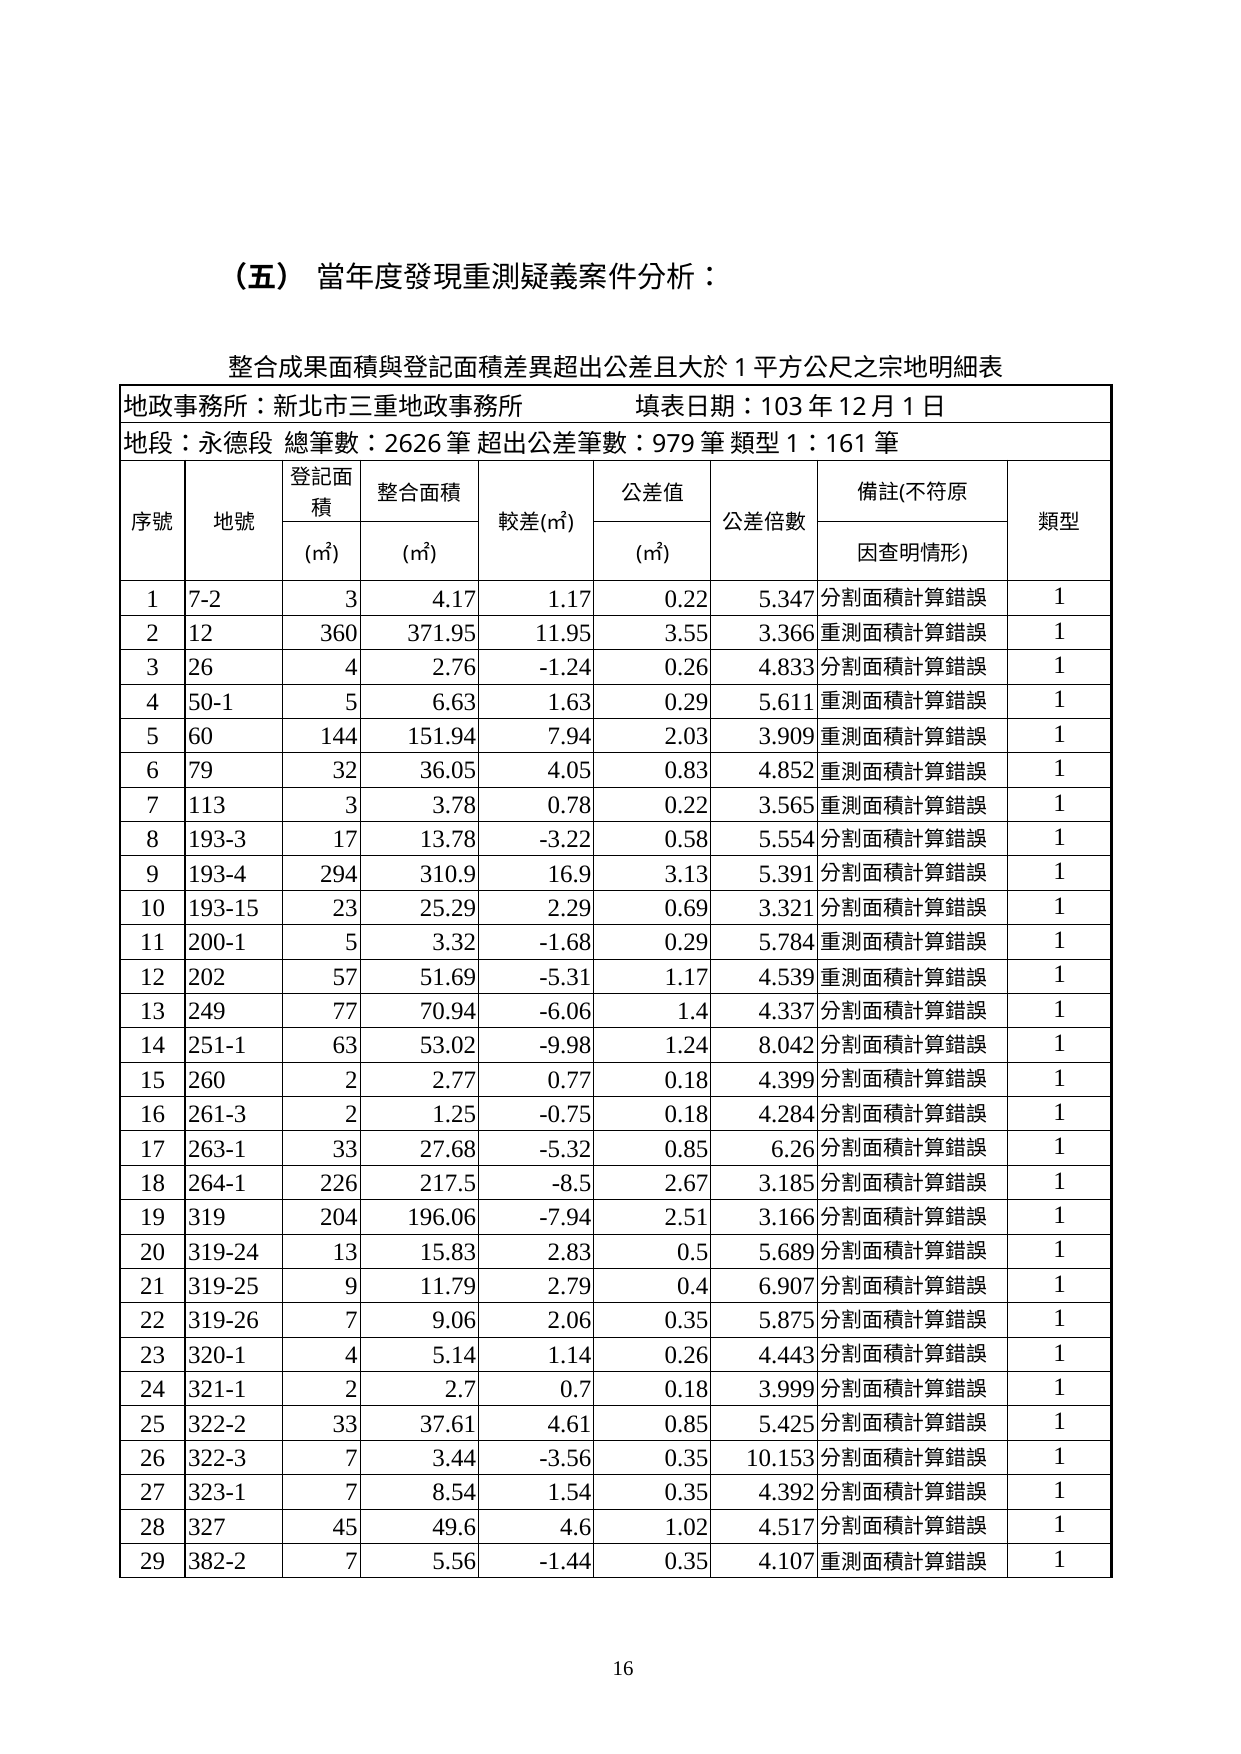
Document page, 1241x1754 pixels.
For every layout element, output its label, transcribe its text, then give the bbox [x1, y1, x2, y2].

table_cell 23 [283, 891, 360, 924]
table_cell -3.22 [479, 822, 593, 855]
table_cell 0.83 [594, 753, 710, 787]
table_cell 分割面積計算錯誤 [818, 1166, 1007, 1199]
table_cell 3 [283, 788, 360, 821]
table_cell 5.425 [711, 1406, 817, 1440]
table_cell 1 [1008, 1510, 1110, 1543]
table_cell 5.689 [711, 1235, 817, 1268]
table_cell 2.51 [594, 1200, 710, 1233]
table_cell 5 [121, 719, 184, 752]
table_cell 登記面積 [283, 461, 360, 521]
table_cell 51.69 [361, 960, 478, 993]
table_cell 13.78 [361, 822, 478, 855]
table_cell 16 [121, 1097, 184, 1130]
table_cell 12 [186, 616, 282, 649]
table_cell 公差倍數 [711, 461, 817, 580]
table_cell 321-1 [186, 1372, 282, 1405]
table_cell 6.907 [711, 1269, 817, 1302]
table_cell 2.03 [594, 719, 710, 752]
table_cell 9.06 [361, 1303, 478, 1337]
table_cell 1 [1008, 1372, 1110, 1405]
table_cell 251-1 [186, 1028, 282, 1062]
table_cell 分割面積計算錯誤 [818, 1235, 1007, 1268]
table_cell 4 [121, 685, 184, 718]
table_cell 0.77 [479, 1063, 593, 1096]
table_cell 60 [186, 719, 282, 752]
table_cell 類型 [1008, 461, 1110, 580]
table_cell 193-4 [186, 856, 282, 890]
table_cell 0.58 [594, 822, 710, 855]
table_cell 3.78 [361, 788, 478, 821]
table_cell 13 [121, 994, 184, 1027]
table_cell 分割面積計算錯誤 [818, 1475, 1007, 1508]
table_cell 1 [1008, 1303, 1110, 1337]
table_cell 319-24 [186, 1235, 282, 1268]
table_cell 36.05 [361, 753, 478, 787]
table_cell 2.77 [361, 1063, 478, 1096]
table_cell 5 [283, 925, 360, 958]
table_cell -1.68 [479, 925, 593, 958]
table_cell 79 [186, 753, 282, 787]
table_cell 0.26 [594, 650, 710, 683]
table_cell -9.98 [479, 1028, 593, 1062]
table_cell 249 [186, 994, 282, 1027]
table_cell 0.69 [594, 891, 710, 924]
table_cell 0.85 [594, 1406, 710, 1440]
table_cell 10 [121, 891, 184, 924]
table_cell 264-1 [186, 1166, 282, 1199]
table_cell 3.321 [711, 891, 817, 924]
table_cell 4.6 [479, 1510, 593, 1543]
table_cell 50-1 [186, 685, 282, 718]
table_cell 10.153 [711, 1441, 817, 1474]
table_cell 0.29 [594, 925, 710, 958]
table_cell 11 [121, 925, 184, 958]
table_cell 4.539 [711, 960, 817, 993]
table_cell 7-2 [186, 581, 282, 615]
table_cell 1 [1008, 685, 1110, 718]
table_cell 分割面積計算錯誤 [818, 1131, 1007, 1165]
table_cell 3.55 [594, 616, 710, 649]
table_cell 327 [186, 1510, 282, 1543]
table_cell 5.56 [361, 1544, 478, 1577]
table_cell 1 [1008, 960, 1110, 993]
table_cell 2 [283, 1097, 360, 1130]
table_cell 323-1 [186, 1475, 282, 1508]
table_cell 7 [283, 1544, 360, 1577]
table_cell 1.17 [479, 581, 593, 615]
table_cell 地號 [186, 461, 282, 580]
table_cell 4.05 [479, 753, 593, 787]
table_cell 分割面積計算錯誤 [818, 1097, 1007, 1130]
table_cell 33 [283, 1406, 360, 1440]
table_cell 0.7 [479, 1372, 593, 1405]
table_cell 17 [283, 822, 360, 855]
table_cell 重測面積計算錯誤 [818, 719, 1007, 752]
table_cell 0.35 [594, 1303, 710, 1337]
table_cell 1 [1008, 925, 1110, 958]
table_cell 21 [121, 1269, 184, 1302]
table_cell (㎡) [361, 522, 478, 580]
table_cell 2 [283, 1063, 360, 1096]
table_cell 6.63 [361, 685, 478, 718]
table_cell 13 [283, 1235, 360, 1268]
table_cell 1 [1008, 1338, 1110, 1371]
table_cell 319-25 [186, 1269, 282, 1302]
table_cell 45 [283, 1510, 360, 1543]
table_cell 4.17 [361, 581, 478, 615]
table_cell -1.24 [479, 650, 593, 683]
table_cell 1.25 [361, 1097, 478, 1130]
table_cell 8 [121, 822, 184, 855]
table_cell 22 [121, 1303, 184, 1337]
table_cell 3.999 [711, 1372, 817, 1405]
table_cell 371.95 [361, 616, 478, 649]
table_cell 5.875 [711, 1303, 817, 1337]
table_cell 294 [283, 856, 360, 890]
table_cell (㎡) [283, 522, 360, 580]
table_cell 0.22 [594, 581, 710, 615]
table_cell 重測面積計算錯誤 [818, 925, 1007, 958]
table_cell 9 [283, 1269, 360, 1302]
table_cell 0.18 [594, 1063, 710, 1096]
table_cell 204 [283, 1200, 360, 1233]
table_cell 分割面積計算錯誤 [818, 856, 1007, 890]
table_cell 分割面積計算錯誤 [818, 1372, 1007, 1405]
table_cell 70.94 [361, 994, 478, 1027]
table_cell 4.107 [711, 1544, 817, 1577]
table_cell 382-2 [186, 1544, 282, 1577]
table_cell 319 [186, 1200, 282, 1233]
table_cell 33 [283, 1131, 360, 1165]
table_cell 3 [283, 581, 360, 615]
table_cell 4.517 [711, 1510, 817, 1543]
table_cell 360 [283, 616, 360, 649]
table_cell 1 [1008, 1269, 1110, 1302]
table_cell 1.02 [594, 1510, 710, 1543]
table_cell 5.784 [711, 925, 817, 958]
table_cell 193-15 [186, 891, 282, 924]
table_cell 4.392 [711, 1475, 817, 1508]
table_cell 1 [1008, 650, 1110, 683]
table_cell 23 [121, 1338, 184, 1371]
table_cell 2.76 [361, 650, 478, 683]
table_cell 7 [283, 1441, 360, 1474]
table_cell 分割面積計算錯誤 [818, 1441, 1007, 1474]
table_cell 5.347 [711, 581, 817, 615]
table_cell 分割面積計算錯誤 [818, 891, 1007, 924]
table_cell 分割面積計算錯誤 [818, 1200, 1007, 1233]
table_cell 4.852 [711, 753, 817, 787]
table_cell 193-3 [186, 822, 282, 855]
table_cell -6.06 [479, 994, 593, 1027]
table_cell 25.29 [361, 891, 478, 924]
table_cell 15 [121, 1063, 184, 1096]
table_cell 1.4 [594, 994, 710, 1027]
table_cell 260 [186, 1063, 282, 1096]
table_cell 較差(㎡) [479, 461, 593, 580]
table_cell 4 [283, 1338, 360, 1371]
table_cell 0.4 [594, 1269, 710, 1302]
table_cell 1 [1008, 1131, 1110, 1165]
table_cell 1 [1008, 719, 1110, 752]
table_cell 0.18 [594, 1372, 710, 1405]
table_cell 3.44 [361, 1441, 478, 1474]
table_cell 1 [1008, 856, 1110, 890]
table_cell 4.337 [711, 994, 817, 1027]
table_cell 1 [1008, 1544, 1110, 1577]
table_cell 重測面積計算錯誤 [818, 753, 1007, 787]
table_cell 113 [186, 788, 282, 821]
table_cell 15.83 [361, 1235, 478, 1268]
table_cell 144 [283, 719, 360, 752]
table_cell 整合面積 [361, 461, 478, 521]
table_cell 25 [121, 1406, 184, 1440]
table_cell 0.85 [594, 1131, 710, 1165]
table_cell 1 [1008, 1441, 1110, 1474]
table_cell 1 [1008, 616, 1110, 649]
table_cell 16.9 [479, 856, 593, 890]
table_cell 分割面積計算錯誤 [818, 1063, 1007, 1096]
table_cell -5.32 [479, 1131, 593, 1165]
table_cell 19 [121, 1200, 184, 1233]
table_cell 1 [1008, 994, 1110, 1027]
table_cell 263-1 [186, 1131, 282, 1165]
table_cell 3.32 [361, 925, 478, 958]
table_cell 12 [121, 960, 184, 993]
table_cell 7 [121, 788, 184, 821]
table_cell 1 [1008, 788, 1110, 821]
table_cell 17 [121, 1131, 184, 1165]
table_cell 6.26 [711, 1131, 817, 1165]
table_cell 0.22 [594, 788, 710, 821]
table_cell 1 [1008, 1063, 1110, 1096]
table_cell 5.554 [711, 822, 817, 855]
table_cell 地政事務所：新北市三重地政事務所 填表日期：103年12月1日 [121, 386, 1110, 422]
table_cell 57 [283, 960, 360, 993]
table_cell 53.02 [361, 1028, 478, 1062]
table_cell 1 [1008, 1235, 1110, 1268]
table_cell 37.61 [361, 1406, 478, 1440]
table_header 整合成果面積與登記面積差異超出公差且大於1平方公尺之宗地明細表 [120, 348, 1111, 384]
table_cell 4.399 [711, 1063, 817, 1096]
table_cell 1 [1008, 1475, 1110, 1508]
table_cell 200-1 [186, 925, 282, 958]
table_cell 2.79 [479, 1269, 593, 1302]
table_cell 分割面積計算錯誤 [818, 1510, 1007, 1543]
table_cell -1.44 [479, 1544, 593, 1577]
table_cell 分割面積計算錯誤 [818, 1338, 1007, 1371]
table_cell 18 [121, 1166, 184, 1199]
table_cell 1 [1008, 581, 1110, 615]
table_cell 322-2 [186, 1406, 282, 1440]
table_cell 2.7 [361, 1372, 478, 1405]
table_cell 29 [121, 1544, 184, 1577]
table_cell 5.611 [711, 685, 817, 718]
table_cell 196.06 [361, 1200, 478, 1233]
table_cell 0.18 [594, 1097, 710, 1130]
table_cell 1 [1008, 1097, 1110, 1130]
table_cell 重測面積計算錯誤 [818, 1544, 1007, 1577]
table_cell 319-26 [186, 1303, 282, 1337]
table_cell 27 [121, 1475, 184, 1508]
table_cell 2.29 [479, 891, 593, 924]
table_cell 重測面積計算錯誤 [818, 616, 1007, 649]
table_cell 24 [121, 1372, 184, 1405]
table_cell 分割面積計算錯誤 [818, 1303, 1007, 1337]
table_cell 4.833 [711, 650, 817, 683]
table_cell 7.94 [479, 719, 593, 752]
table_cell -5.31 [479, 960, 593, 993]
table_cell 1.17 [594, 960, 710, 993]
table_cell 0.29 [594, 685, 710, 718]
table_cell 151.94 [361, 719, 478, 752]
table_cell 地段：永德段 總筆數：2626筆 超出公差筆數：979筆 類型1：161 筆 [121, 423, 1110, 459]
table_cell 2 [283, 1372, 360, 1405]
table_cell -3.56 [479, 1441, 593, 1474]
table_cell 2.67 [594, 1166, 710, 1199]
table_cell 重測面積計算錯誤 [818, 960, 1007, 993]
table_cell 0.35 [594, 1475, 710, 1508]
table_cell 63 [283, 1028, 360, 1062]
table_cell 20 [121, 1235, 184, 1268]
table_cell 3.166 [711, 1200, 817, 1233]
table_cell 1 [1008, 1028, 1110, 1062]
table_cell 77 [283, 994, 360, 1027]
table_cell 1.54 [479, 1475, 593, 1508]
table_cell 分割面積計算錯誤 [818, 822, 1007, 855]
table_cell 27.68 [361, 1131, 478, 1165]
table_cell 5.14 [361, 1338, 478, 1371]
table_cell 5.391 [711, 856, 817, 890]
table_cell 5 [283, 685, 360, 718]
table_cell 8.042 [711, 1028, 817, 1062]
table_cell 9 [121, 856, 184, 890]
table_cell 3.909 [711, 719, 817, 752]
table_cell 2.06 [479, 1303, 593, 1337]
table_cell -0.75 [479, 1097, 593, 1130]
table_cell 0.5 [594, 1235, 710, 1268]
table_cell 3.13 [594, 856, 710, 890]
table_cell (㎡) [594, 522, 710, 580]
table_cell 1.63 [479, 685, 593, 718]
table_cell 分割面積計算錯誤 [818, 1028, 1007, 1062]
table_cell 202 [186, 960, 282, 993]
table_cell 0.78 [479, 788, 593, 821]
table_cell 310.9 [361, 856, 478, 890]
table_cell 重測面積計算錯誤 [818, 788, 1007, 821]
table_cell 1 [1008, 822, 1110, 855]
table_cell 0.35 [594, 1544, 710, 1577]
table_cell 分割面積計算錯誤 [818, 1269, 1007, 1302]
table_cell 4 [283, 650, 360, 683]
table_cell 322-3 [186, 1441, 282, 1474]
table_cell 分割面積計算錯誤 [818, 650, 1007, 683]
table_cell 4.284 [711, 1097, 817, 1130]
table_cell 3.565 [711, 788, 817, 821]
table_cell 重測面積計算錯誤 [818, 685, 1007, 718]
table_cell 3 [121, 650, 184, 683]
table_cell 分割面積計算錯誤 [818, 581, 1007, 615]
table_cell 14 [121, 1028, 184, 1062]
table_cell 分割面積計算錯誤 [818, 994, 1007, 1027]
table_cell 4.61 [479, 1406, 593, 1440]
table_cell 11.79 [361, 1269, 478, 1302]
table_cell 1.24 [594, 1028, 710, 1062]
table_cell 1.14 [479, 1338, 593, 1371]
table_cell 因查明情形) [818, 522, 1007, 580]
table_cell 6 [121, 753, 184, 787]
table_cell 分割面積計算錯誤 [818, 1406, 1007, 1440]
table_cell 3.366 [711, 616, 817, 649]
table_cell 261-3 [186, 1097, 282, 1130]
list 當年度發現重測疑義案件分析： [196, 248, 1069, 298]
table_cell 11.95 [479, 616, 593, 649]
table_cell 0.26 [594, 1338, 710, 1371]
table_cell 1 [1008, 1166, 1110, 1199]
table_cell 49.6 [361, 1510, 478, 1543]
table_cell -8.5 [479, 1166, 593, 1199]
table_cell 3.185 [711, 1166, 817, 1199]
table_cell 8.54 [361, 1475, 478, 1508]
table_cell 1 [1008, 891, 1110, 924]
table_cell 28 [121, 1510, 184, 1543]
table_cell 32 [283, 753, 360, 787]
table_cell 217.5 [361, 1166, 478, 1199]
table_cell 226 [283, 1166, 360, 1199]
table_cell 26 [121, 1441, 184, 1474]
table_cell 0.35 [594, 1441, 710, 1474]
table_cell 1 [1008, 1406, 1110, 1440]
table_cell 1 [1008, 753, 1110, 787]
table_cell 備註(不符原 [818, 461, 1007, 521]
table_cell 2 [121, 616, 184, 649]
table_cell 1 [1008, 1200, 1110, 1233]
table_cell 320-1 [186, 1338, 282, 1371]
table_cell 7 [283, 1475, 360, 1508]
table_cell 序號 [121, 461, 184, 580]
table_cell -7.94 [479, 1200, 593, 1233]
table_cell 7 [283, 1303, 360, 1337]
table_cell 公差值 [594, 461, 710, 521]
table_cell 26 [186, 650, 282, 683]
table_cell 4.443 [711, 1338, 817, 1371]
table_cell 1 [121, 581, 184, 615]
table_cell 2.83 [479, 1235, 593, 1268]
